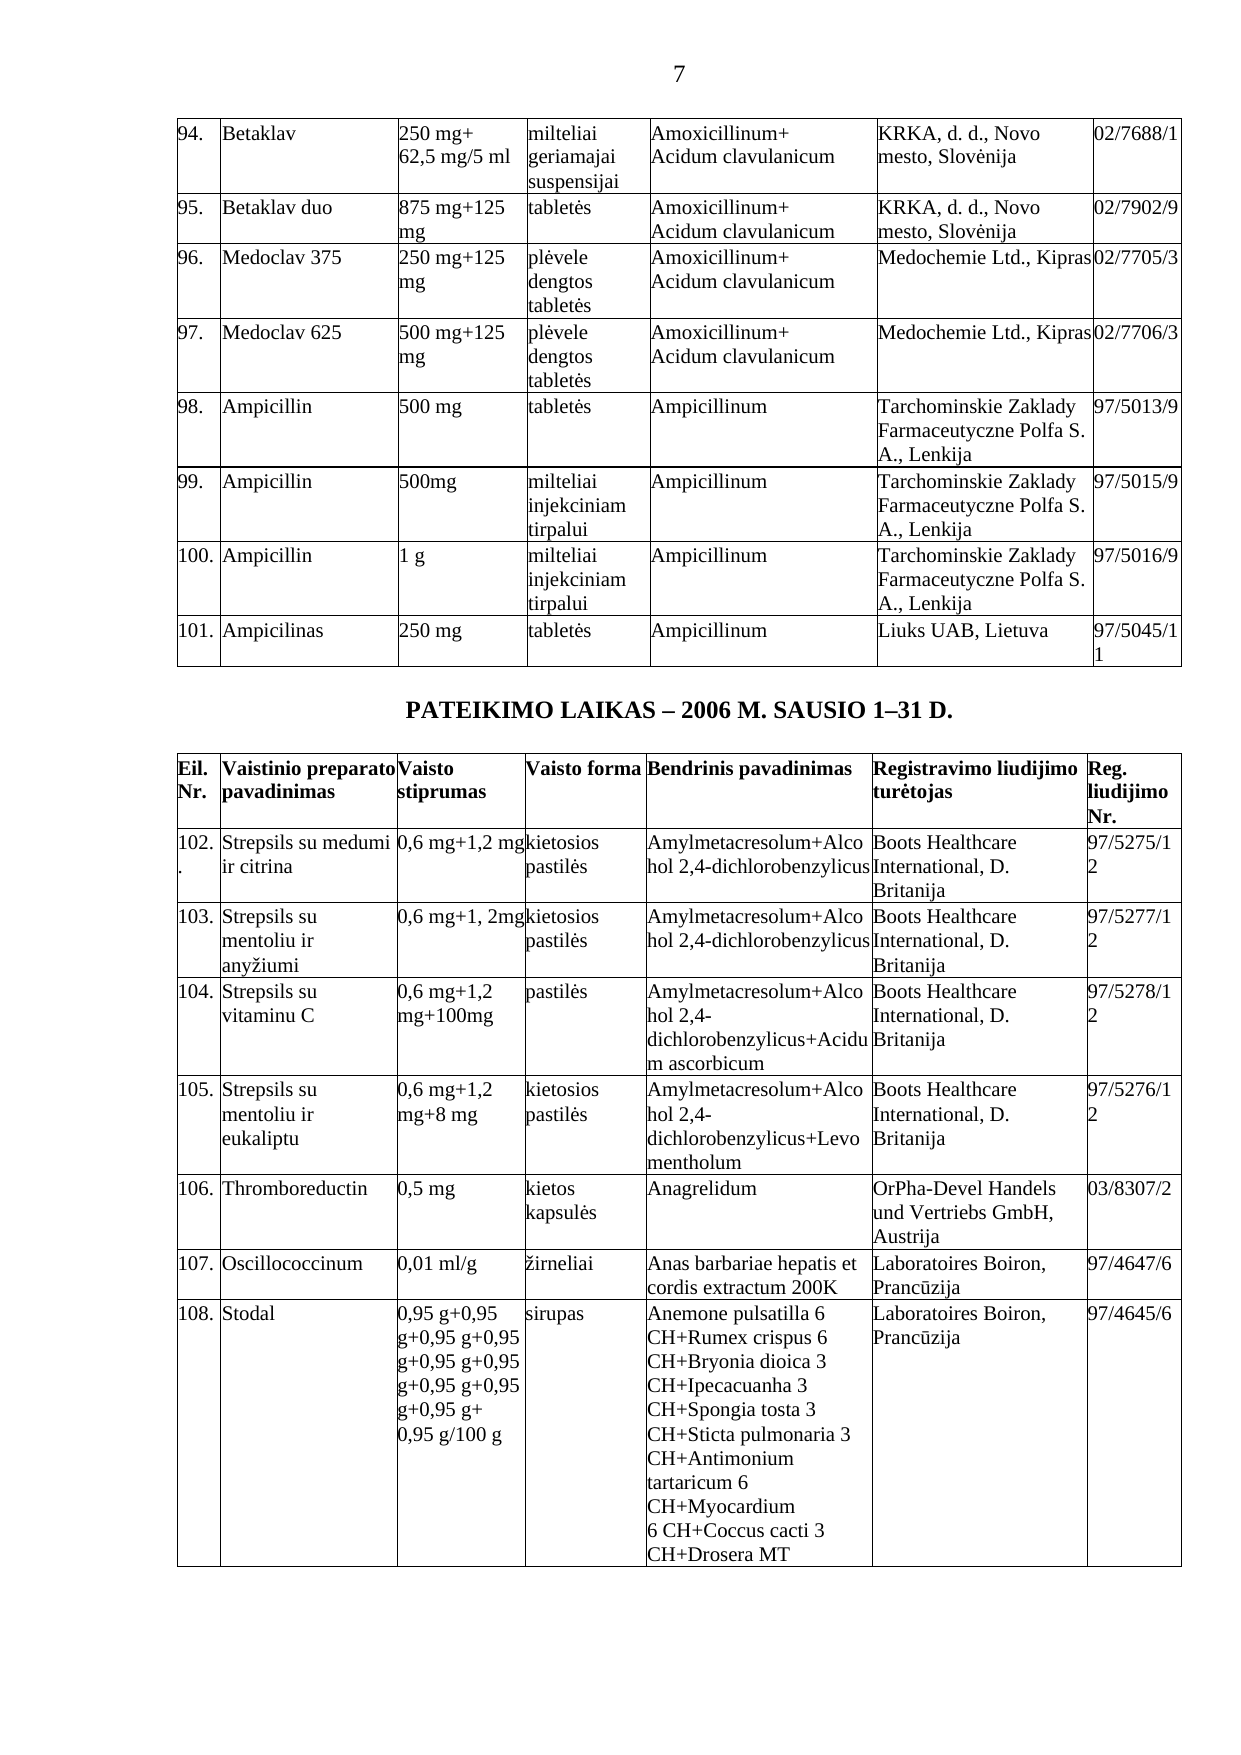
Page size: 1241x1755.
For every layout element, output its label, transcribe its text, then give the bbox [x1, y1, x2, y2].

table_cell tabletės [528, 616, 650, 666]
table_cell pastilės [526, 978, 646, 1075]
table_cell tabletės [528, 393, 650, 466]
table_cell OrPha-Devel Handels und Vertriebs GmbH, Austrija [873, 1175, 1087, 1248]
table_cell Amoxicillinum+ Acidum clavulanicum [651, 194, 877, 243]
table_cell Anemone pulsatilla 6 CH+Rumex crispus 6 CH+Bryonia dioica 3 CH+Ipecacuanha 3 CH+Spongia tosta 3 CH+Sticta pulmonaria 3 CH+Antimonium tartaricum 6 CH+Myocardium 6 CH+Coccus cacti 3 CH+Drosera MT [647, 1300, 872, 1566]
table_cell KRKA, d. d., Novo mesto, Slovėnija [878, 194, 1093, 243]
table_cell 107. [178, 1250, 220, 1299]
table_cell 97. [178, 319, 220, 392]
table_cell 99. [178, 468, 220, 541]
table_cell Boots Healthcare International, D. Britanija [873, 1076, 1087, 1174]
table_cell 0,6 mg+1,2 mg+8 mg [398, 1076, 525, 1174]
table_cell žirneliai [526, 1250, 646, 1299]
table_cell Liuks UAB, Lietuva [878, 616, 1093, 666]
table_cell 500 mg+125 mg [399, 319, 527, 392]
table_cell Medochemie Ltd., Kipras [878, 244, 1093, 317]
table_cell Ampicillin [221, 542, 398, 615]
table_cell Ampicillin [221, 468, 398, 541]
table_cell 03/8307/2 [1088, 1175, 1181, 1248]
table_cell 02/7688/1 [1094, 119, 1181, 193]
table_cell 1 g [399, 542, 527, 615]
table_cell 103. [178, 903, 220, 977]
table_cell sirupas [526, 1300, 646, 1566]
table_cell Ampicillinum [651, 393, 877, 466]
table_header Registravimo liudijimo turėtojas [873, 754, 1087, 828]
table_cell milteliai geriamajai suspensijai [528, 119, 650, 193]
table_cell Amoxicillinum+ Acidum clavulanicum [651, 244, 877, 317]
table_cell Boots Healthcare International, D. Britanija [873, 903, 1087, 977]
table_header Vaisto forma [526, 754, 646, 828]
table_cell Ampicilinas [221, 616, 398, 666]
table_cell 0,6 mg+1, 2mg [398, 903, 525, 977]
table_cell 108. [178, 1300, 220, 1566]
table_cell Strepsils su vitaminu C [221, 978, 397, 1075]
table_cell kietosios pastilės [526, 903, 646, 977]
table_cell Betaklav [221, 119, 398, 193]
table_cell 875 mg+125 mg [399, 194, 527, 243]
table_cell Tarchominskie Zaklady Farmaceutyczne Polfa S. A., Lenkija [878, 468, 1093, 541]
table_cell Amylmetacresolum+Alcohol 2,4-dichlorobenzylicus [647, 829, 872, 902]
table_header Reg. liudijimo Nr. [1088, 754, 1181, 828]
table_header Eil. Nr. [178, 754, 220, 828]
table_cell 104. [178, 978, 220, 1075]
table_cell Anas barbariae hepatis et cordis extractum 200K [647, 1250, 872, 1299]
table_cell 97/4647/6 [1088, 1250, 1181, 1299]
table_cell Ampicillinum [651, 542, 877, 615]
table_cell Strepsils su mentoliu ir anyžiumi [221, 903, 397, 977]
table_cell 97/5015/9 [1094, 468, 1181, 541]
table_cell 02/7902/9 [1094, 194, 1181, 243]
table_cell Boots Healthcare International, D. Britanija [873, 829, 1087, 902]
table_cell 106. [178, 1175, 220, 1248]
table_cell Medoclav 375 [221, 244, 398, 317]
table_cell 97/5278/12 [1088, 978, 1181, 1075]
table_cell 97/5277/12 [1088, 903, 1181, 977]
table_cell Ampicillin [221, 393, 398, 466]
table_cell 250 mg+125 mg [399, 244, 527, 317]
table_cell Ampicillinum [651, 616, 877, 666]
table_cell Boots Healthcare International, D. Britanija [873, 978, 1087, 1075]
table_header Vaistinio preparato pavadinimas [221, 754, 397, 828]
table_cell 0,6 mg+1,2 mg [398, 829, 525, 902]
table_cell 95. [178, 194, 220, 243]
table_cell 97/4645/6 [1088, 1300, 1181, 1566]
table_cell Strepsils su mentoliu ir eukaliptu [221, 1076, 397, 1174]
table_cell Amylmetacresolum+Alcohol 2,4-dichlorobenzylicus [647, 903, 872, 977]
table_cell Betaklav duo [221, 194, 398, 243]
table_cell 97/5045/11 [1094, 616, 1181, 666]
table_cell 96. [178, 244, 220, 317]
table_cell 500 mg [399, 393, 527, 466]
table_cell 97/5013/9 [1094, 393, 1181, 466]
table_cell 0,01 ml/g [398, 1250, 525, 1299]
table_cell milteliai injekciniam tirpalui [528, 542, 650, 615]
table_cell Amylmetacresolum+Alcohol 2,4-dichlorobenzylicus+Acidum ascorbicum [647, 978, 872, 1075]
table_cell Ampicillinum [651, 468, 877, 541]
table_cell 101. [178, 616, 220, 666]
table_cell Laboratoires Boiron, Prancūzija [873, 1250, 1087, 1299]
table_cell 250 mg+ 62,5 mg/5 ml [399, 119, 527, 193]
table_cell 0,6 mg+1,2 mg+100mg [398, 978, 525, 1075]
table_cell Amylmetacresolum+Alcohol 2,4-dichlorobenzylicus+Levomentholum [647, 1076, 872, 1174]
table_cell 97/5016/9 [1094, 542, 1181, 615]
table_cell kietos kapsulės [526, 1175, 646, 1248]
table_cell 0,5 mg [398, 1175, 525, 1248]
table_header Vaisto stiprumas [398, 754, 525, 828]
table_cell 97/5276/12 [1088, 1076, 1181, 1174]
table_cell Anagrelidum [647, 1175, 872, 1248]
table_cell 02/7706/3 [1094, 319, 1181, 392]
table_cell 105. [178, 1076, 220, 1174]
table_cell 250 mg [399, 616, 527, 666]
table_cell Laboratoires Boiron, Prancūzija [873, 1300, 1087, 1566]
table_cell 94. [178, 119, 220, 193]
table_cell 500mg [399, 468, 527, 541]
table_cell plėvele dengtos tabletės [528, 319, 650, 392]
table_cell Amoxicillinum+ Acidum clavulanicum [651, 119, 877, 193]
table_cell kietosios pastilės [526, 829, 646, 902]
table_cell Amoxicillinum+ Acidum clavulanicum [651, 319, 877, 392]
table_cell tabletės [528, 194, 650, 243]
table_cell kietosios pastilės [526, 1076, 646, 1174]
table_header Bendrinis pavadinimas [647, 754, 872, 828]
table_cell 0,95 g+0,95 g+0,95 g+0,95 g+0,95 g+0,95 g+0,95 g+0,95 g+0,95 g+ 0,95 g/100 g [398, 1300, 525, 1566]
table_cell Stodal [221, 1300, 397, 1566]
table_cell Thromboreductin [221, 1175, 397, 1248]
table_cell 97/5275/12 [1088, 829, 1181, 902]
text PATEIKIMO LAIKAS – 2006 M. SAUSIO 1–31 D. [177, 696, 1181, 724]
table_cell Oscillococcinum [221, 1250, 397, 1299]
table_cell 100. [178, 542, 220, 615]
table_cell 02/7705/3 [1094, 244, 1181, 317]
table_cell Medochemie Ltd., Kipras [878, 319, 1093, 392]
table_cell Medoclav 625 [221, 319, 398, 392]
table_cell Tarchominskie Zaklady Farmaceutyczne Polfa S. A., Lenkija [878, 542, 1093, 615]
table_cell Tarchominskie Zaklady Farmaceutyczne Polfa S. A., Lenkija [878, 393, 1093, 466]
table_cell milteliai injekciniam tirpalui [528, 468, 650, 541]
table_cell plėvele dengtos tabletės [528, 244, 650, 317]
table_cell 98. [178, 393, 220, 466]
table_cell Strepsils su medumi ir citrina [221, 829, 397, 902]
table_cell 102. . [178, 829, 220, 902]
table_cell KRKA, d. d., Novo mesto, Slovėnija [878, 119, 1093, 193]
